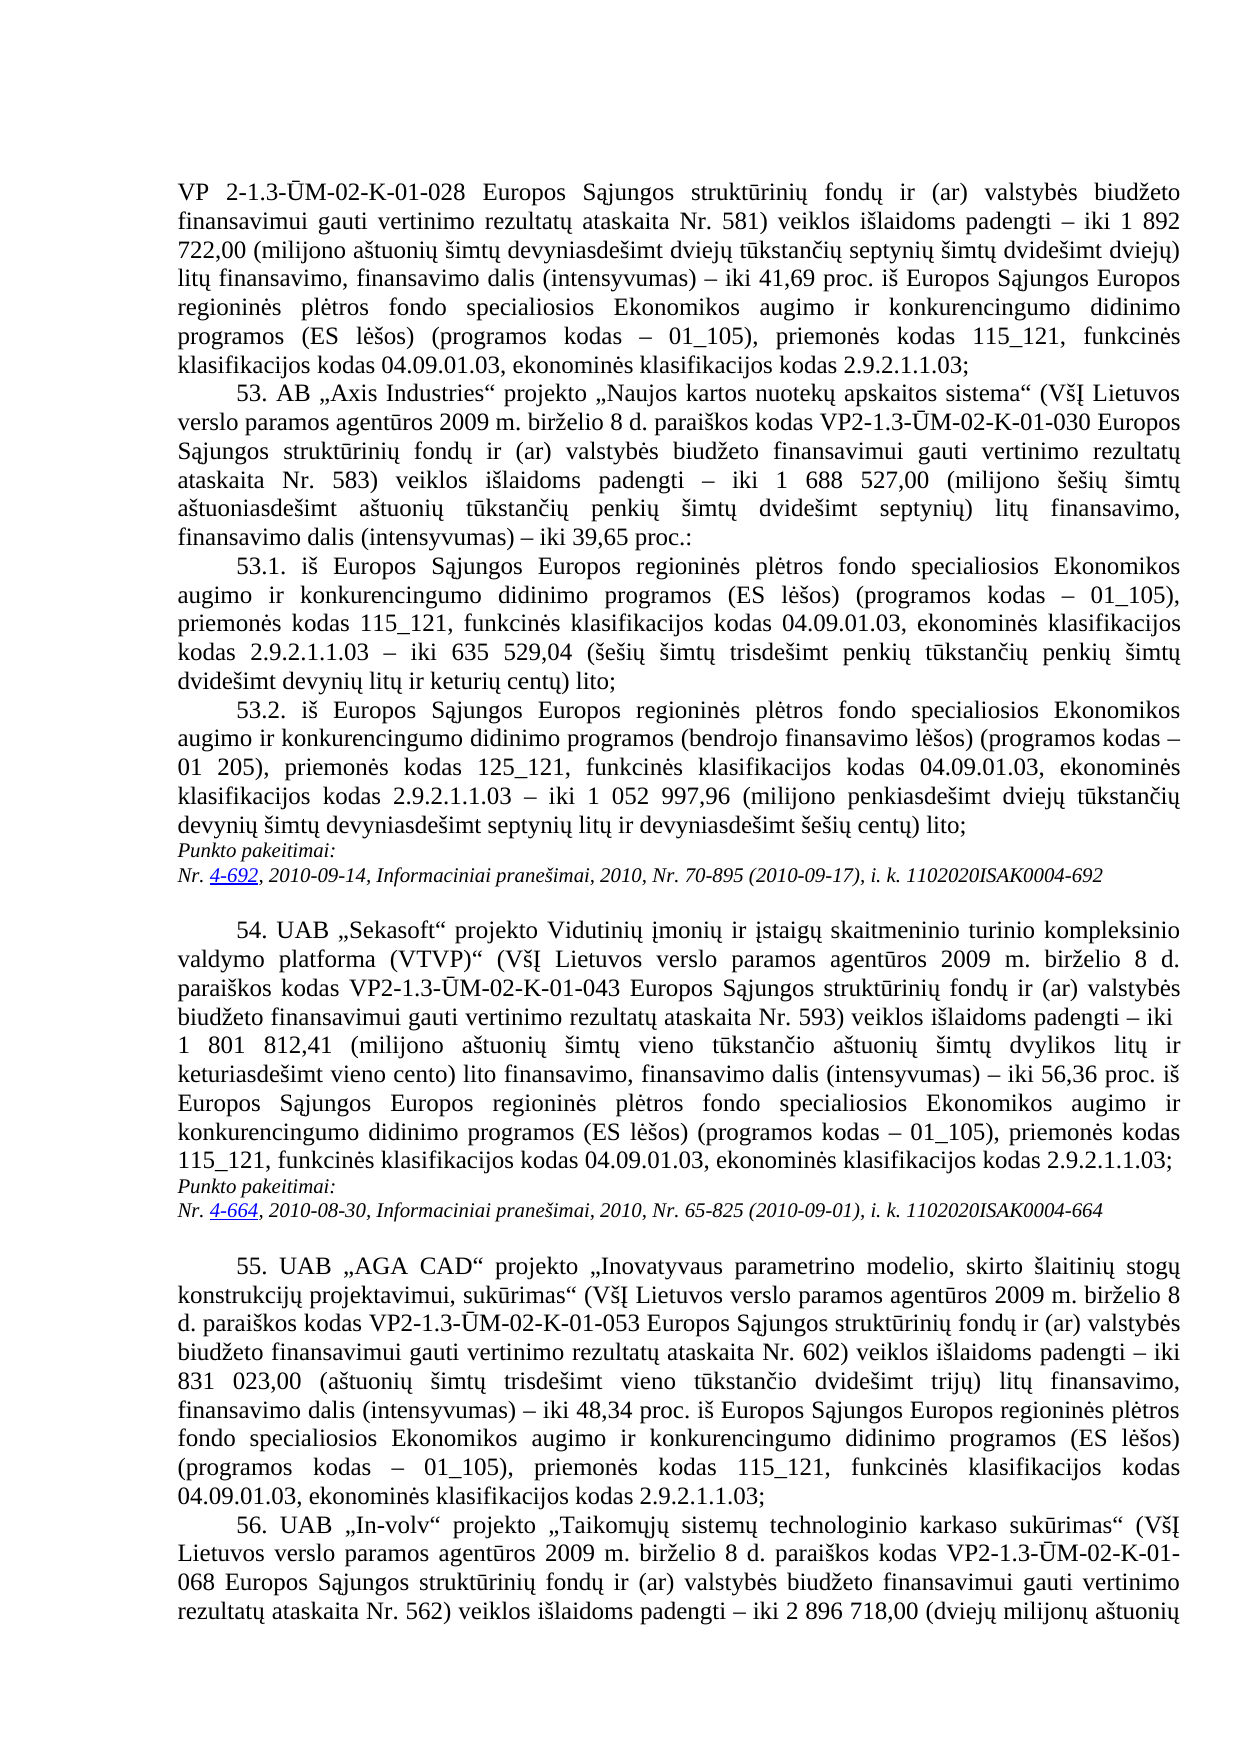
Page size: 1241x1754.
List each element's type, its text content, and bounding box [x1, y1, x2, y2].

text 56. UAB „In-volv“ projekto „Taikomųjų sistemų technologinio karkaso sukūrimas“ (VšĮ Lietuvos verslo paramos agentūros 2009 m. birželio 8 d. paraiškos kodas VP2-1.3-ŪM-02-K-01-068 Europos Sąjungos struktūrinių fondų ir (ar) valstybės biudžeto finansavimui gauti vertinimo rezultatų ataskaita Nr. 562) veiklos išlaidoms padengti – iki 2 896 718,00 (dviejų milijonų aštuonių [177, 1510, 1181, 1625]
text 54. UAB „Sekasoft“ projekto Vidutinių įmonių ir įstaigų skaitmeninio turinio kompleksinio valdymo platforma (VTVP)“ (VšĮ Lietuvos verslo paramos agentūros 2009 m. birželio 8 d. paraiškos kodas VP2-1.3-ŪM-02-K-01-043 Europos Sąjungos struktūrinių fondų ir (ar) valstybės biudžeto finansavimui gauti vertinimo rezultatų ataskaita Nr. 593) veiklos išlaidoms padengti – iki 1 801 812,41 (milijono aštuonių šimtų vieno tūkstančio aštuonių šimtų dvylikos litų ir keturiasdešimt vieno cento) lito finansavimo, finansavimo dalis (intensyvumas) – iki 56,36 proc. iš Europos Sąjungos Europos regioninės plėtros fondo specialiosios Ekonomikos augimo ir konkurencingumo didinimo programos (ES lėšos) (programos kodas – 01_105), priemonės kodas 115_121, funkcinės klasifikacijos kodas 04.09.01.03, ekonominės klasifikacijos kodas 2.9.2.1.1.03; [177, 915, 1181, 1174]
text 55. UAB „AGA CAD“ projekto „Inovatyvaus parametrino modelio, skirto šlaitinių stogų konstrukcijų projektavimui, sukūrimas“ (VšĮ Lietuvos verslo paramos agentūros 2009 m. birželio 8 d. paraiškos kodas VP2-1.3-ŪM-02-K-01-053 Europos Sąjungos struktūrinių fondų ir (ar) valstybės biudžeto finansavimui gauti vertinimo rezultatų ataskaita Nr. 602) veiklos išlaidoms padengti – iki 831 023,00 (aštuonių šimtų trisdešimt vieno tūkstančio dvidešimt trijų) litų finansavimo, finansavimo dalis (intensyvumas) – iki 48,34 proc. iš Europos Sąjungos Europos regioninės plėtros fondo specialiosios Ekonomikos augimo ir konkurencingumo didinimo programos (ES lėšos) (programos kodas – 01_105), priemonės kodas 115_121, funkcinės klasifikacijos kodas 04.09.01.03, ekonominės klasifikacijos kodas 2.9.2.1.1.03; [177, 1251, 1181, 1510]
text 53. AB „Axis Industries“ projekto „Naujos kartos nuotekų apskaitos sistema“ (VšĮ Lietuvos verslo paramos agentūros 2009 m. birželio 8 d. paraiškos kodas VP2-1.3-ŪM-02-K-01-030 Europos Sąjungos struktūrinių fondų ir (ar) valstybės biudžeto finansavimui gauti vertinimo rezultatų ataskaita Nr. 583) veiklos išlaidoms padengti – iki 1 688 527,00 (milijono šešių šimtų aštuoniasdešimt aštuonių tūkstančių penkių šimtų dvidešimt septynių) litų finansavimo, finansavimo dalis (intensyvumas) – iki 39,65 proc.: [177, 378, 1181, 551]
text Nr. 4-664, 2010-08-30, Informaciniai pranešimai, 2010, Nr. 65-825 (2010-09-01), i. k. 1102020ISAK0004-664 [177, 1198, 1181, 1222]
text Punkto pakeitimai: [177, 1174, 1181, 1198]
text VP 2-1.3-ŪM-02-K-01-028 Europos Sąjungos struktūrinių fondų ir (ar) valstybės biudžeto finansavimui gauti vertinimo rezultatų ataskaita Nr. 581) veiklos išlaidoms padengti – iki 1 892 722,00 (milijono aštuonių šimtų devyniasdešimt dviejų tūkstančių septynių šimtų dvidešimt dviejų) litų finansavimo, finansavimo dalis (intensyvumas) – iki 41,69 proc. iš Europos Sąjungos Europos regioninės plėtros fondo specialiosios Ekonomikos augimo ir konkurencingumo didinimo programos (ES lėšos) (programos kodas – 01_105), priemonės kodas 115_121, funkcinės klasifikacijos kodas 04.09.01.03, ekonominės klasifikacijos kodas 2.9.2.1.1.03; [177, 177, 1181, 378]
text 53.2. iš Europos Sąjungos Europos regioninės plėtros fondo specialiosios Ekonomikos augimo ir konkurencingumo didinimo programos (bendrojo finansavimo lėšos) (programos kodas – 01 205), priemonės kodas 125_121, funkcinės klasifikacijos kodas 04.09.01.03, ekonominės klasifikacijos kodas 2.9.2.1.1.03 – iki 1 052 997,96 (milijono penkiasdešimt dviejų tūkstančių devynių šimtų devyniasdešimt septynių litų ir devyniasdešimt šešių centų) lito; [177, 695, 1181, 838]
text Punkto pakeitimai: [177, 838, 1181, 862]
text 53.1. iš Europos Sąjungos Europos regioninės plėtros fondo specialiosios Ekonomikos augimo ir konkurencingumo didinimo programos (ES lėšos) (programos kodas – 01_105), priemonės kodas 115_121, funkcinės klasifikacijos kodas 04.09.01.03, ekonominės klasifikacijos kodas 2.9.2.1.1.03 – iki 635 529,04 (šešių šimtų trisdešimt penkių tūkstančių penkių šimtų dvidešimt devynių litų ir keturių centų) lito; [177, 551, 1181, 695]
text Nr. 4-692, 2010-09-14, Informaciniai pranešimai, 2010, Nr. 70-895 (2010-09-17), i. k. 1102020ISAK0004-692 [177, 862, 1181, 887]
